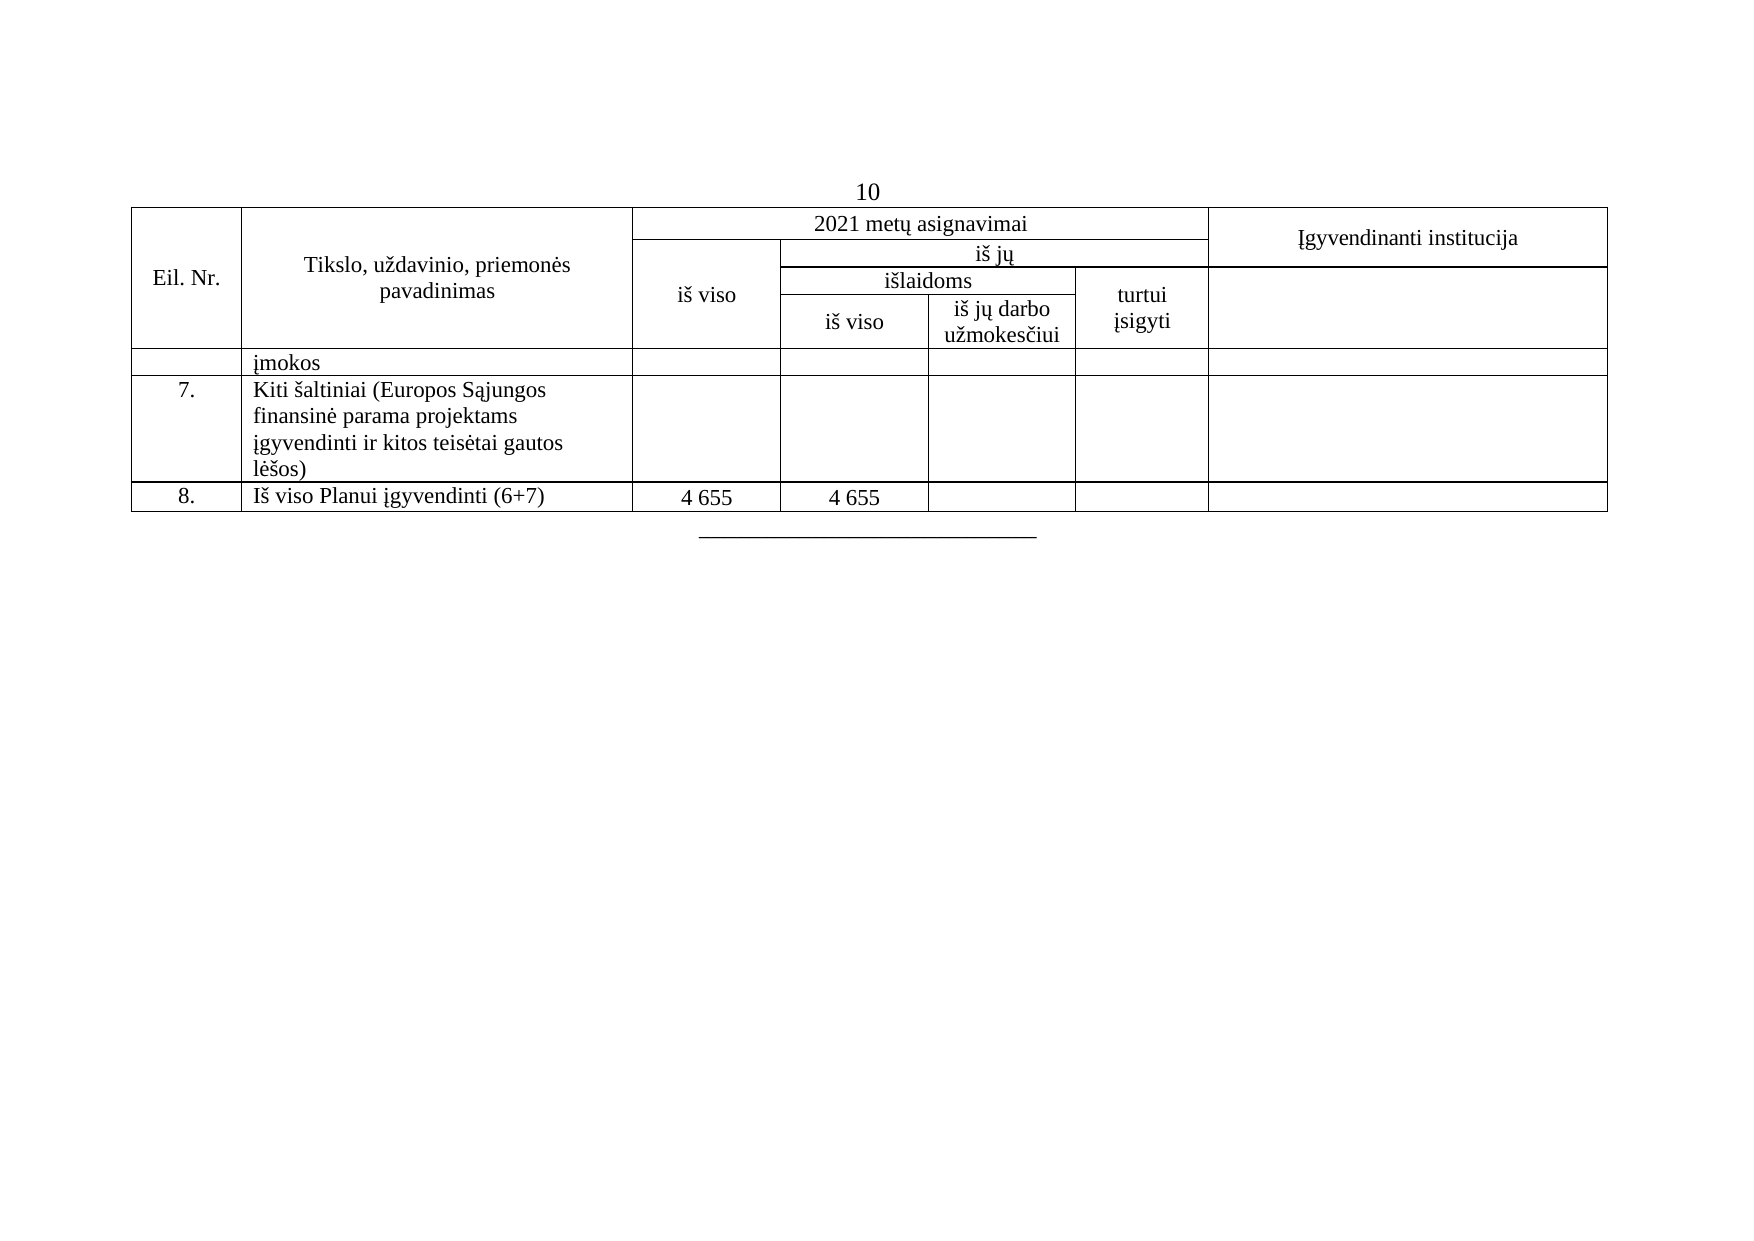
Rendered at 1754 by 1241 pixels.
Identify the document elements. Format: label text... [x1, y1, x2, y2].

table_cell iš jų [781, 240, 1208, 266]
table_cell [929, 483, 1075, 511]
table_header Tikslo, uždavinio, priemonės pavadinimas [242, 208, 632, 348]
table_cell Kiti šaltiniai (Europos Sąjungos finansinė parama projektams įgyvendinti ir kitos teisėtai gautos lėšos) [242, 376, 632, 481]
table_cell [1209, 483, 1607, 511]
table_cell [781, 376, 928, 481]
table_cell [132, 349, 241, 375]
text ___________________________ [131, 512, 1604, 541]
table_cell [633, 376, 780, 481]
table_cell [1076, 376, 1208, 481]
table_cell 7. [132, 376, 241, 481]
table_cell [1209, 268, 1607, 348]
table_cell [1209, 376, 1607, 481]
table_cell [633, 349, 780, 375]
table_cell Iš viso Planui įgyvendinti (6+7) [242, 483, 632, 511]
table_header 2021 metų asignavimai [633, 208, 1208, 239]
table_cell [929, 349, 1075, 375]
table_cell 4 655 [633, 483, 780, 511]
table_cell iš jų darbo užmokesčiui [929, 295, 1075, 348]
table_cell 8. [132, 483, 241, 511]
table_header Įgyvendinanti institucija [1209, 208, 1607, 266]
table_cell iš viso [633, 240, 780, 348]
table_cell 4 655 [781, 483, 928, 511]
table_cell išlaidoms [781, 268, 1075, 294]
table_cell [1076, 483, 1208, 511]
table_cell [929, 376, 1075, 481]
table_cell įmokos [242, 349, 632, 375]
table_cell [781, 349, 928, 375]
table_cell [1076, 349, 1208, 375]
table_cell iš viso [781, 295, 928, 348]
table_cell [1209, 349, 1607, 375]
table_cell turtui įsigyti [1076, 268, 1208, 348]
table_header Eil. Nr. [132, 208, 241, 348]
